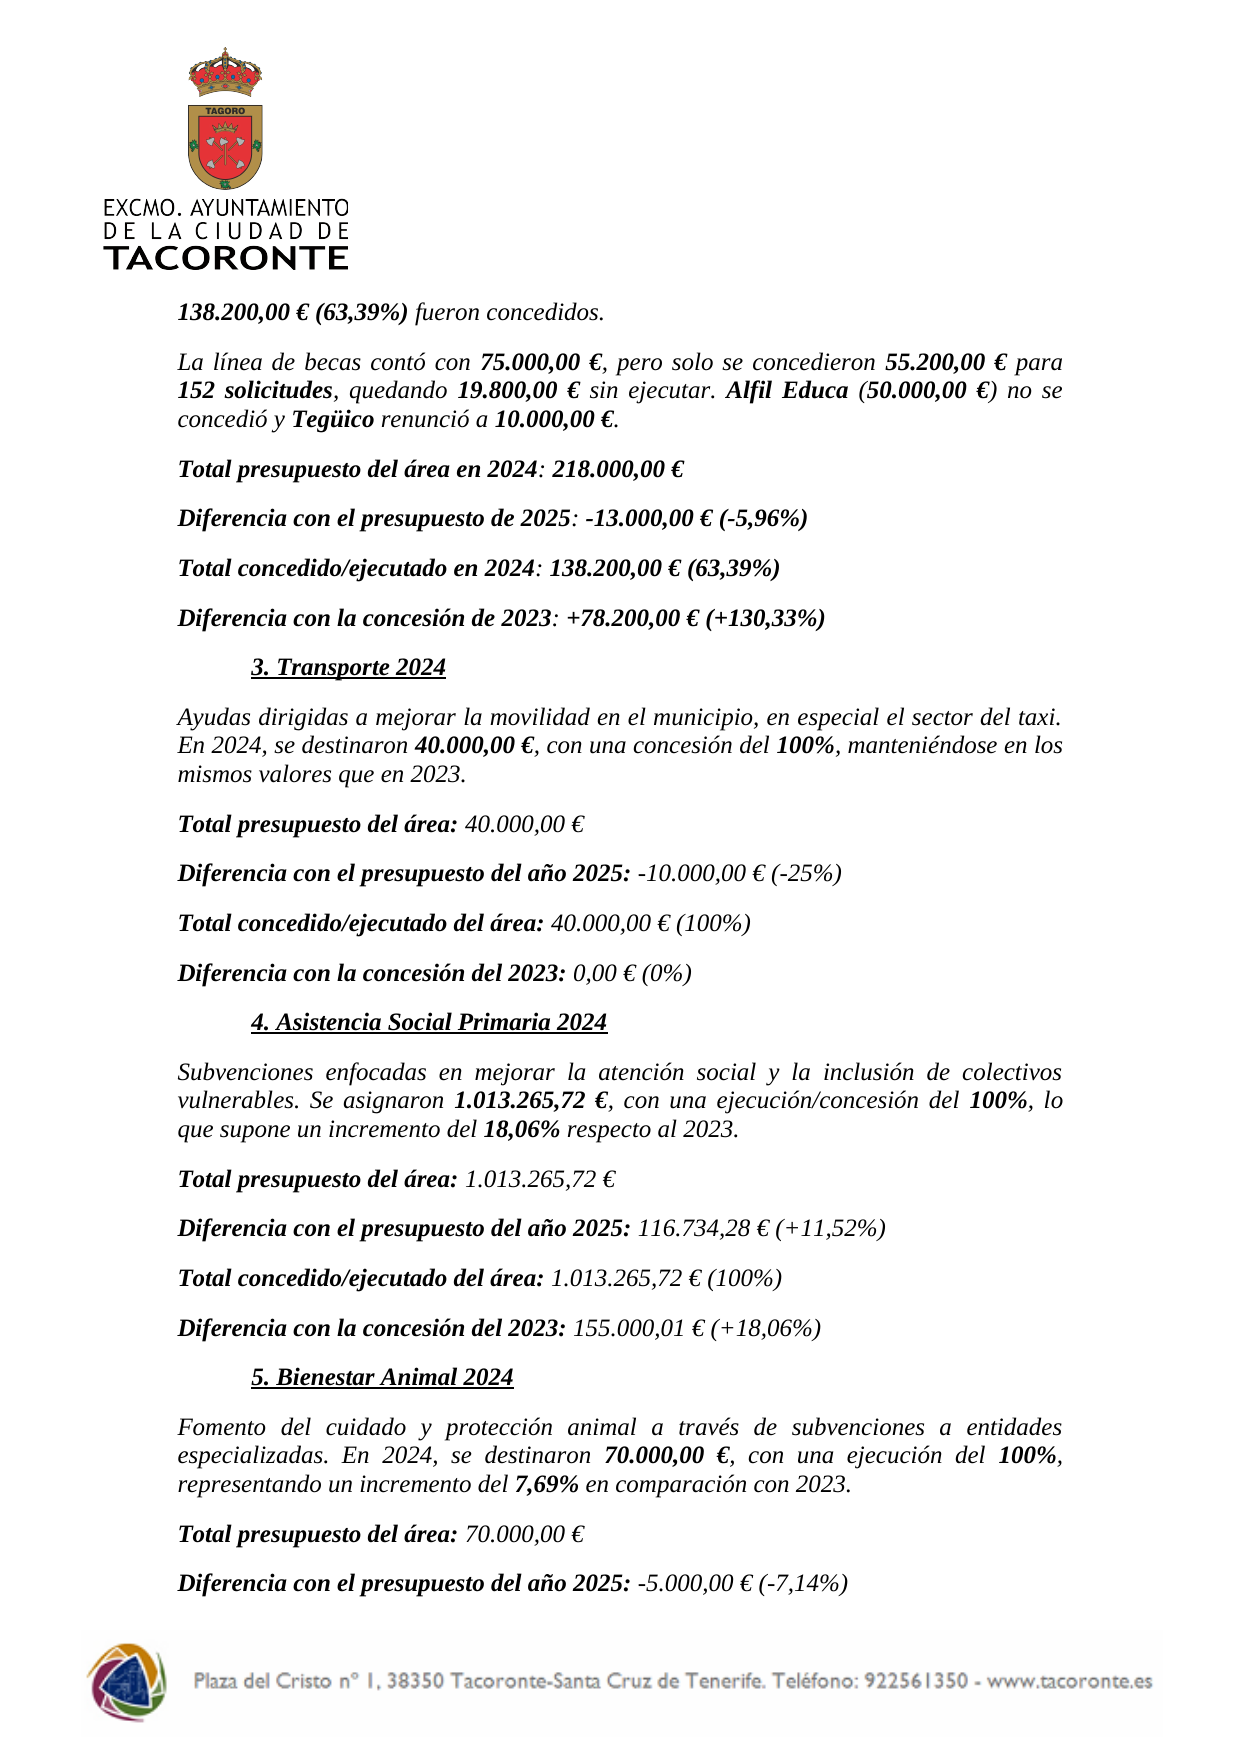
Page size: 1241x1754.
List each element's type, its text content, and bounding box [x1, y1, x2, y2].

text Diferencia con el presupuesto del año 2025: 116.734,28 € (+11,52%) [177, 1213, 1063, 1242]
picture [80, 1630, 1163, 1737]
text Total presupuesto del área: 70.000,00 € [177, 1519, 1063, 1548]
text Diferencia con la concesión de 2023: +78.200,00 € (+130,33%) [177, 603, 1063, 631]
text Ayudas dirigidas a mejorar la movilidad en el municipio, en especial el sector del taxi. En 2024, se destinaron 40.000,00 €, con una concesión del 100%, manteniéndose en los mismos valores que en 2023. [177, 702, 1063, 788]
text 5. Bienestar Animal 2024 [177, 1362, 1063, 1391]
text Total presupuesto del área: 1.013.265,72 € [177, 1164, 1063, 1193]
text 3. Transporte 2024 [177, 652, 1063, 681]
text Subvenciones enfocadas en mejorar la atención social y la inclusión de colectivos vulnerables. Se asignaron 1.013.265,72 €, con una ejecución/concesión del 100%, lo que supone un incremento del 18,06% respecto al 2023. [177, 1057, 1063, 1143]
text Diferencia con el presupuesto de 2025: -13.000,00 € (-5,96%) [177, 503, 1063, 532]
text Total concedido/ejecutado en 2024: 138.200,00 € (63,39%) [177, 553, 1063, 582]
text Fomento del cuidado y protección animal a través de subvenciones a entidades especializadas. En 2024, se destinaron 70.000,00 €, con una ejecución del 100%, representando un incremento del 7,69% en comparación con 2023. [177, 1412, 1063, 1498]
text Total presupuesto del área: 40.000,00 € [177, 809, 1063, 838]
text Total concedido/ejecutado del área: 1.013.265,72 € (100%) [177, 1263, 1063, 1292]
text Diferencia con la concesión del 2023: 0,00 € (0%) [177, 958, 1063, 986]
text Diferencia con el presupuesto del año 2025: -10.000,00 € (-25%) [177, 858, 1063, 887]
text La línea de becas contó con 75.000,00 €, pero solo se concedieron 55.200,00 € para 152 solicitudes, quedando 19.800,00 € sin ejecutar. Alfil Educa (50.000,00 €) no se concedió y Tegüico renunció a 10.000,00 €. [177, 347, 1063, 433]
text 4. Asistencia Social Primaria 2024 [177, 1007, 1063, 1036]
picture [103, 47, 348, 270]
text Diferencia con la concesión del 2023: 155.000,01 € (+18,06%) [177, 1313, 1063, 1341]
text 138.200,00 € (63,39%) fueron concedidos. [177, 297, 1063, 326]
text Total concedido/ejecutado del área: 40.000,00 € (100%) [177, 908, 1063, 937]
text Diferencia con el presupuesto del año 2025: -5.000,00 € (-7,14%) [177, 1568, 1063, 1597]
text Total presupuesto del área en 2024: 218.000,00 € [177, 454, 1063, 483]
